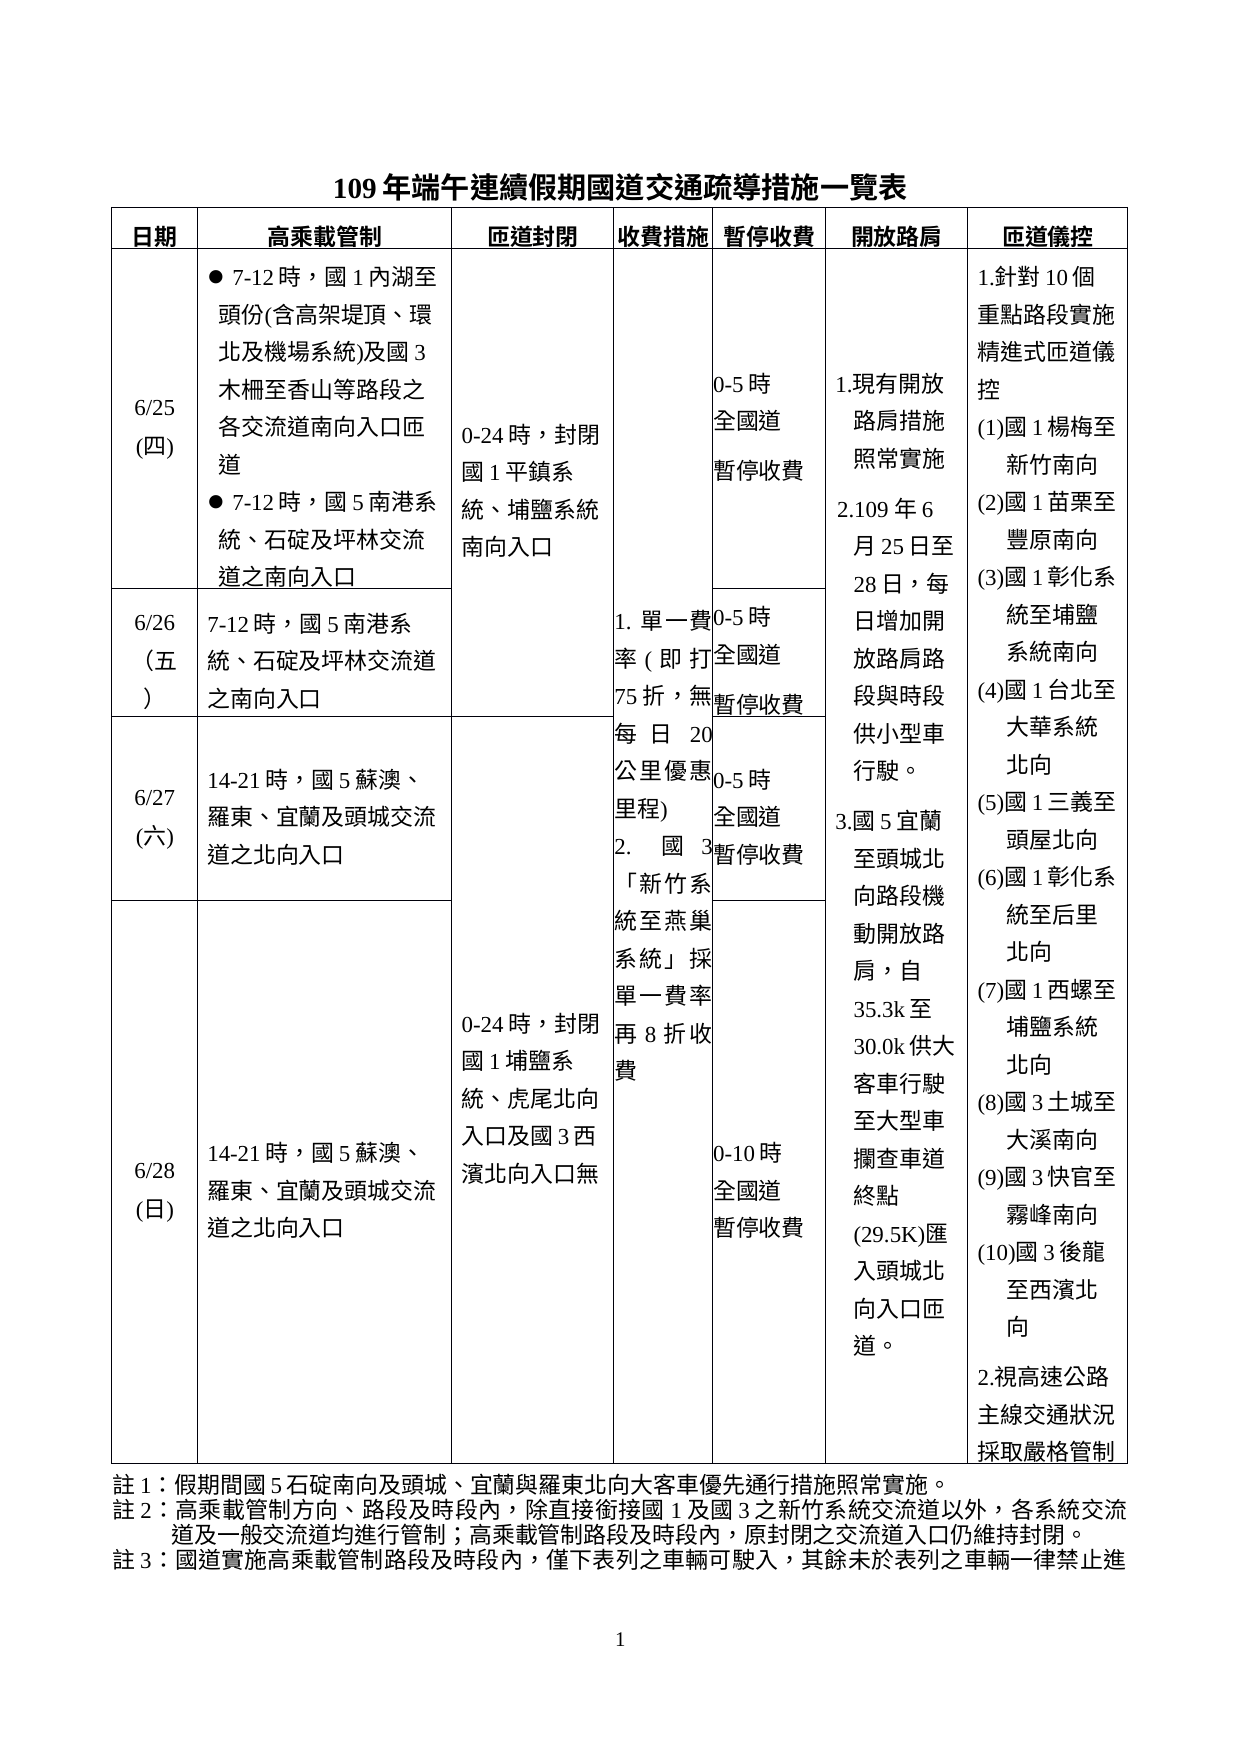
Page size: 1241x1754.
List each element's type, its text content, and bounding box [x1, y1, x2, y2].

table_cell 14-21時，國5 蘇澳、羅東、宜蘭及頭城交流道之北向入口 [198, 717, 451, 900]
table_cell 0-5時 全國道 暫停收費 [713, 249, 825, 588]
table_header 日期 [112, 208, 197, 248]
table_header 匝道封閉 [452, 208, 613, 248]
table_header 開放路肩 [826, 208, 967, 248]
table_cell 1.現有開放路肩措施照常實施 2.109 年6月25日至28日，每日增加開放路肩路段與時段供小型車行駛。 3.國5宜蘭至頭城北向路段機動開放路肩，自35.3k至30.0k供大客車行駛至大型車攔查車道終點(29.5K)匯入頭城北向入口匝道。 [826, 249, 967, 1463]
table_cell 6/25 (四) [112, 249, 197, 588]
text 註3：國道實施高乘載管制路段及時段內，僅下表列之車輛可駛入，其餘未於表列之車輛一律禁止進 [112, 1549, 1128, 1574]
table_cell 6/27 (六) [112, 717, 197, 900]
table_cell 0-24時，封閉國1埔鹽系統、虎尾北向入口及國3西濱北向入口無 [452, 717, 613, 1463]
table_header 收費措施 [614, 208, 712, 248]
table_header 暫停收費 [713, 208, 825, 248]
text 註1：假期間國5石碇南向及頭城、宜蘭與羅東北向大客車優先通行措施照常實施。 [112, 1474, 1128, 1499]
table_cell 7-12時，國1內湖至頭份(含高架堤頂、環北及機場系統)及國3木柵至香山等路段之各交流道南向入口匝道 7-12時，國5南港系統、石碇及坪林交流道之南向入口 [198, 249, 451, 588]
table_cell 0-5時 全國道 暫停收費 [713, 589, 825, 716]
table_header 高乘載管制 [198, 208, 451, 248]
text 109年端午連續假期國道交通疏導措施一覽表 [112, 164, 1128, 207]
table_cell 1. 單一費率(即打75折，無每日20公里優惠里程) 2. 國3「新竹系統至燕巢系統」採單一費率再8折收費 [614, 249, 712, 1463]
text 註2：高乘載管制方向、路段及時段內，除直接銜接國1及國3之新竹系統交流道以外，各系統交流道及一般交流道均進行管制；高乘載管制路段及時段內，原封閉之交流道入口仍維持封閉。 [112, 1499, 1128, 1549]
table_cell 0-10時 全國道 暫停收費 [713, 901, 825, 1463]
table_cell 6/28 (日) [112, 901, 197, 1463]
table_cell 6/26（五） [112, 589, 197, 716]
table_cell 0-24時，封閉國1平鎮系統、埔鹽系統南向入口 [452, 249, 613, 716]
table_cell 14-21時，國5 蘇澳、羅東、宜蘭及頭城交流道之北向入口 [198, 901, 451, 1463]
table_cell 7-12時，國5南港系統、石碇及坪林交流道之南向入口 [198, 589, 451, 716]
table_cell 0-5時 全國道 暫停收費 [713, 717, 825, 900]
table_header 匝道儀控 [968, 208, 1127, 248]
table_cell 1.針對10個重點路段實施精進式匝道儀控 (1)國1楊梅至新竹南向 (2)國1苗栗至豐原南向 (3)國1彰化系統至埔鹽系統南向 (4)國1台北至大華系統北向 (5)國1三義至頭屋北向 (6)國1彰化系統至后里北向 (7)國1西螺至埔鹽系統北向 (8)國3土城至大溪南向 (9)國3快官至霧峰南向 (10)國3後龍至西濱北向 2.視高速公路主線交通狀況採取嚴格管制 [968, 249, 1127, 1463]
